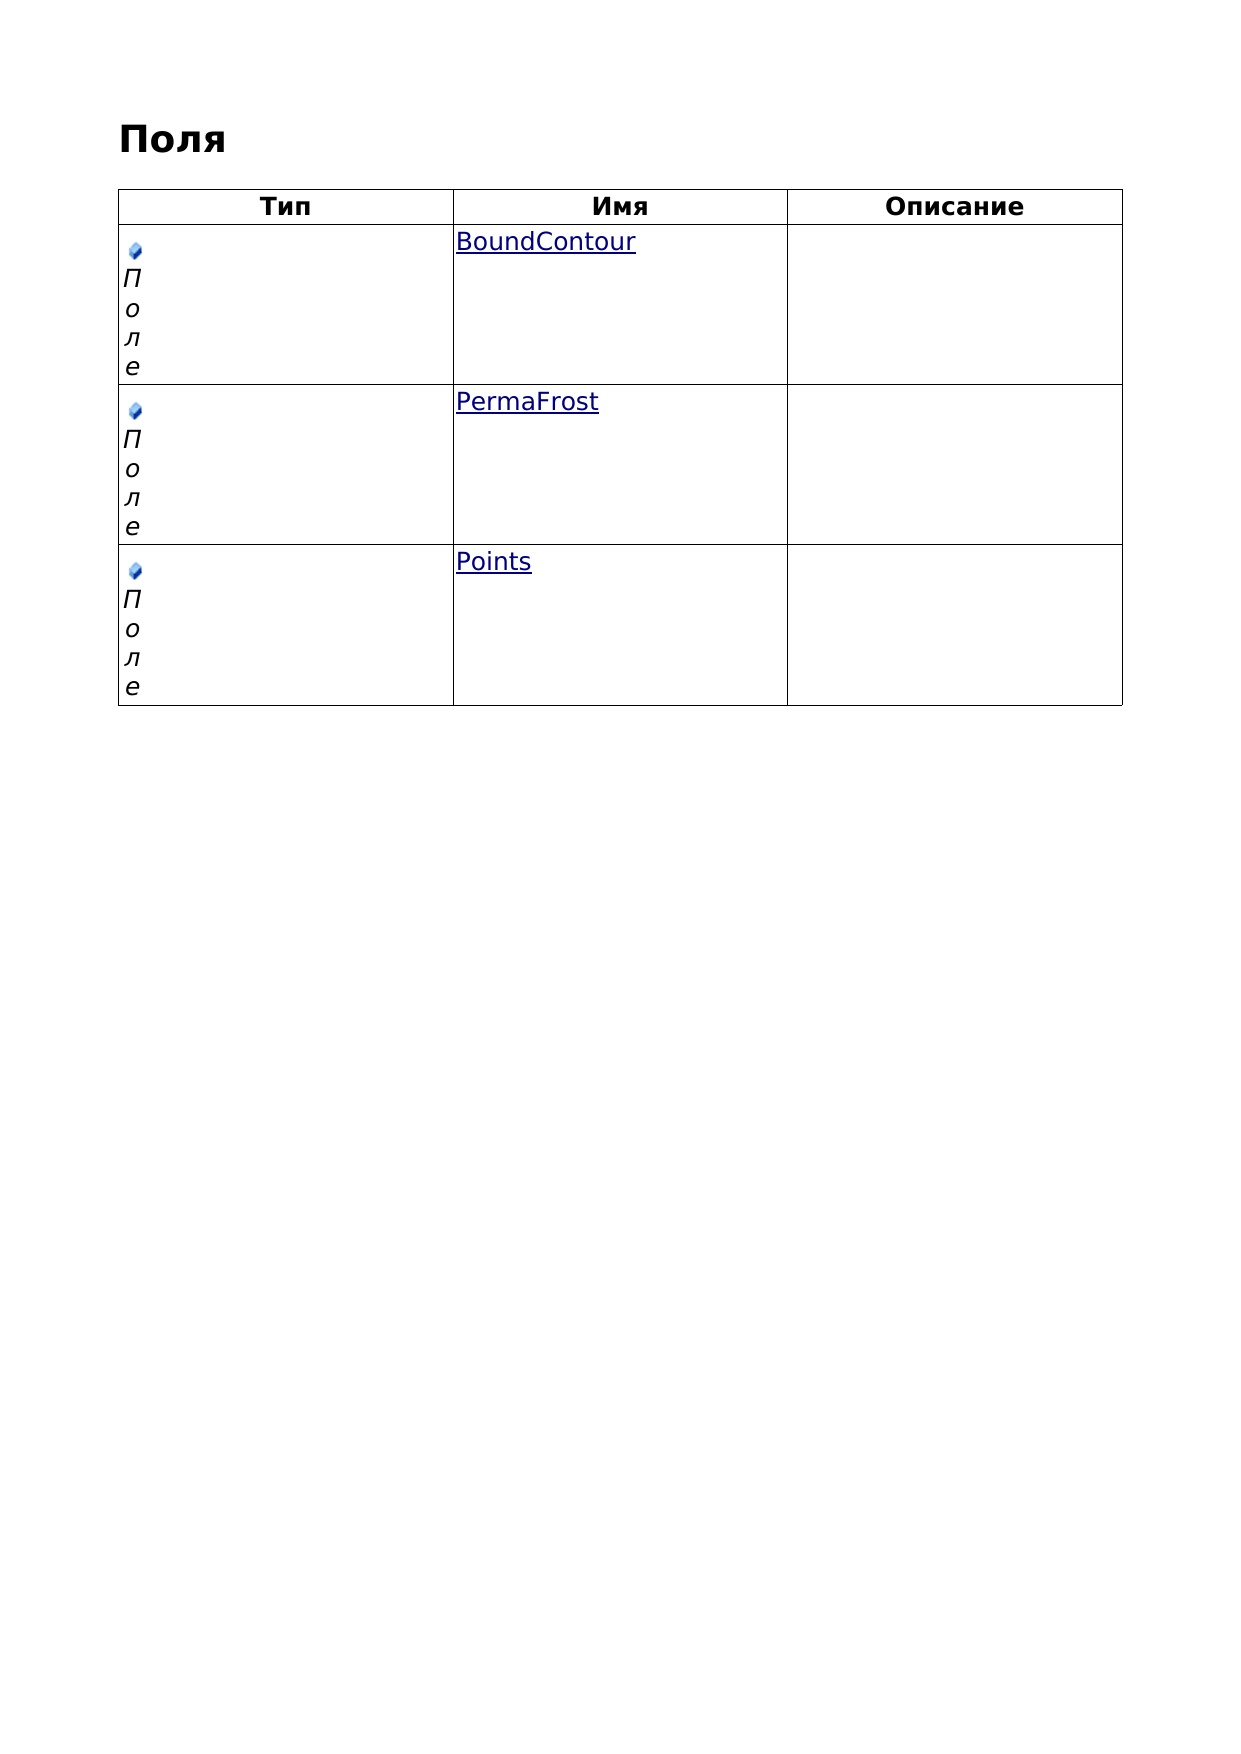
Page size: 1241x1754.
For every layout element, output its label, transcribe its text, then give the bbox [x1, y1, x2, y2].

table_cell [119, 385, 453, 544]
table_cell PermaFrost [454, 385, 787, 544]
table_header Тип [119, 190, 453, 224]
subtitle Поля [118, 118, 1122, 162]
table_header Описание [788, 190, 1122, 224]
table_cell [788, 385, 1122, 544]
table_cell [788, 545, 1122, 704]
table_cell [119, 545, 453, 704]
picture [121, 399, 147, 425]
picture [121, 239, 147, 265]
picture [121, 560, 147, 585]
table_cell [119, 225, 453, 384]
table_cell BoundContour [454, 225, 787, 384]
table_cell [788, 225, 1122, 384]
table_header Имя [454, 190, 787, 224]
table_cell Points [454, 545, 787, 704]
